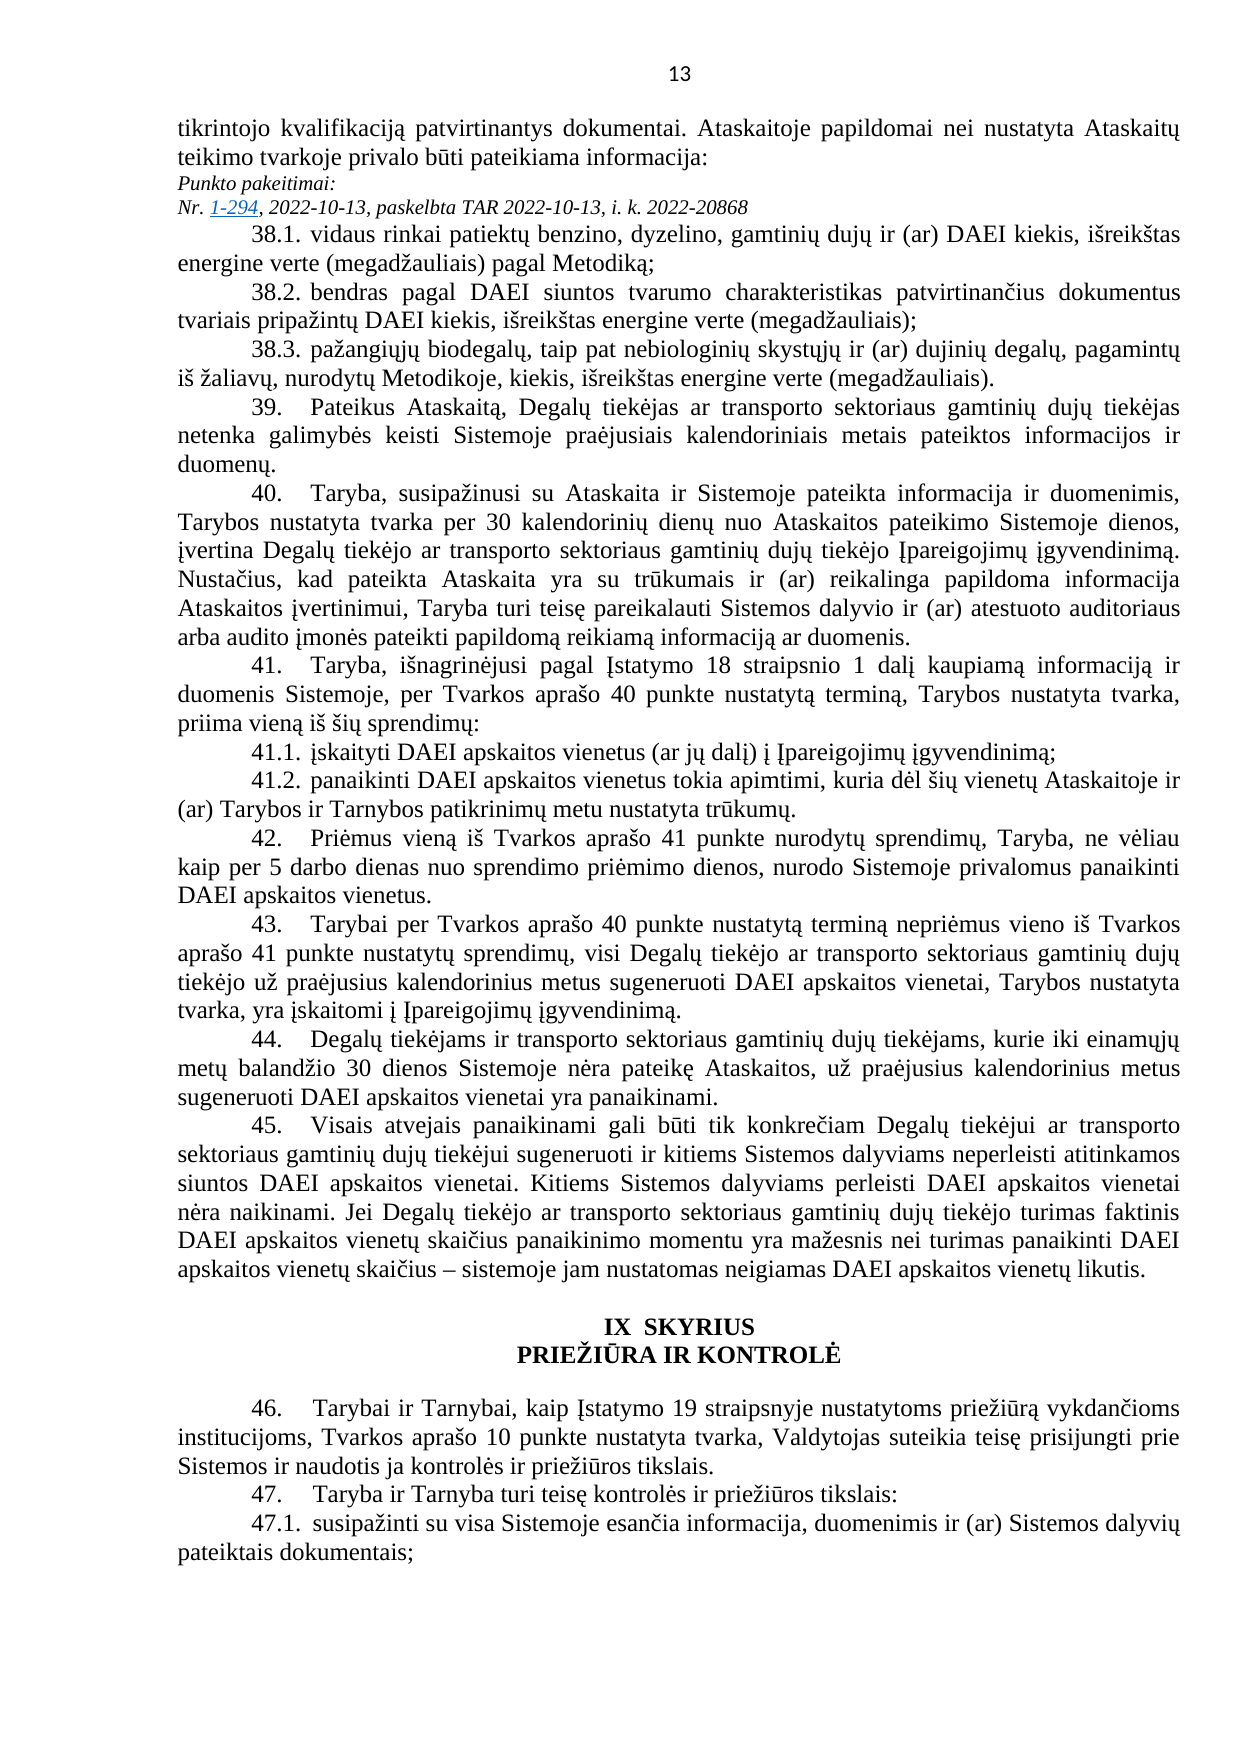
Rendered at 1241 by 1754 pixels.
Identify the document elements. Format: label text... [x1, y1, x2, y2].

text 44. Degalų tiekėjams ir transporto sektoriaus gamtinių dujų tiekėjams, kurie iki einamųjų metų balandžio 30 dienos Sistemoje nėra pateikę Ataskaitos, už praėjusius kalendorinius metus sugeneruoti DAEI apskaitos vienetai yra panaikinami. [177, 1024, 1181, 1110]
text 38.1. vidaus rinkai patiektų benzino, dyzelino, gamtinių dujų ir (ar) DAEI kiekis, išreikštas energine verte (megadžauliais) pagal Metodiką; [177, 219, 1181, 277]
text 47. Taryba ir Tarnyba turi teisę kontrolės ir priežiūros tikslais: [177, 1479, 1181, 1508]
text 41. Taryba, išnagrinėjusi pagal Įstatymo 18 straipsnio 1 dalį kaupiamą informaciją ir duomenis Sistemoje, per Tvarkos aprašo 40 punkte nustatytą terminą, Tarybos nustatyta tvarka, priima vieną iš šių sprendimų: [177, 650, 1181, 737]
text IX SKYRIUS [177, 1312, 1181, 1340]
text 38.3. pažangiųjų biodegalų, taip pat nebiologinių skystųjų ir (ar) dujinių degalų, pagamintų iš žaliavų, nurodytų Metodikoje, kiekis, išreikštas energine verte (megadžauliais). [177, 334, 1181, 392]
text Punkto pakeitimai: [177, 171, 1181, 195]
text 42. Priėmus vieną iš Tvarkos aprašo 41 punkte nurodytų sprendimų, Taryba, ne vėliau kaip per 5 darbo dienas nuo sprendimo priėmimo dienos, nurodo Sistemoje privalomus panaikinti DAEI apskaitos vienetus. [177, 823, 1181, 909]
text 45. Visais atvejais panaikinami gali būti tik konkrečiam Degalų tiekėjui ar transporto sektoriaus gamtinių dujų tiekėjui sugeneruoti ir kitiems Sistemos dalyviams neperleisti atitinkamos siuntos DAEI apskaitos vienetai. Kitiems Sistemos dalyviams perleisti DAEI apskaitos vienetai nėra naikinami. Jei Degalų tiekėjo ar transporto sektoriaus gamtinių dujų tiekėjo turimas faktinis DAEI apskaitos vienetų skaičius panaikinimo momentu yra mažesnis nei turimas panaikinti DAEI apskaitos vienetų skaičius – sistemoje jam nustatomas neigiamas DAEI apskaitos vienetų likutis. [177, 1110, 1181, 1283]
text 47.1. susipažinti su visa Sistemoje esančia informacija, duomenimis ir (ar) Sistemos dalyvių pateiktais dokumentais; [177, 1508, 1181, 1566]
text PRIEŽIŪRA IR KONTROLĖ [177, 1340, 1181, 1369]
text 41.1. įskaityti DAEI apskaitos vienetus (ar jų dalį) į Įpareigojimų įgyvendinimą; [177, 737, 1181, 765]
text 39. Pateikus Ataskaitą, Degalų tiekėjas ar transporto sektoriaus gamtinių dujų tiekėjas netenka galimybės keisti Sistemoje praėjusiais kalendoriniais metais pateiktos informacijos ir duomenų. [177, 392, 1181, 478]
text tikrintojo kvalifikaciją patvirtinantys dokumentai. Ataskaitoje papildomai nei nustatyta Ataskaitų teikimo tvarkoje privalo būti pateikiama informacija: [177, 113, 1181, 171]
text 40. Taryba, susipažinusi su Ataskaita ir Sistemoje pateikta informacija ir duomenimis, Tarybos nustatyta tvarka per 30 kalendorinių dienų nuo Ataskaitos pateikimo Sistemoje dienos, įvertina Degalų tiekėjo ar transporto sektoriaus gamtinių dujų tiekėjo Įpareigojimų įgyvendinimą. Nustačius, kad pateikta Ataskaita yra su trūkumais ir (ar) reikalinga papildoma informacija Ataskaitos įvertinimui, Taryba turi teisę pareikalauti Sistemos dalyvio ir (ar) atestuoto auditoriaus arba audito įmonės pateikti papildomą reikiamą informaciją ar duomenis. [177, 478, 1181, 650]
text 43. Tarybai per Tvarkos aprašo 40 punkte nustatytą terminą nepriėmus vieno iš Tvarkos aprašo 41 punkte nustatytų sprendimų, visi Degalų tiekėjo ar transporto sektoriaus gamtinių dujų tiekėjo už praėjusius kalendorinius metus sugeneruoti DAEI apskaitos vienetai, Tarybos nustatyta tvarka, yra įskaitomi į Įpareigojimų įgyvendinimą. [177, 909, 1181, 1024]
text 41.2. panaikinti DAEI apskaitos vienetus tokia apimtimi, kuria dėl šių vienetų Ataskaitoje ir (ar) Tarybos ir Tarnybos patikrinimų metu nustatyta trūkumų. [177, 765, 1181, 823]
text Nr. 1-294, 2022-10-13, paskelbta TAR 2022-10-13, i. k. 2022-20868 [177, 195, 1181, 219]
text 38.2. bendras pagal DAEI siuntos tvarumo charakteristikas patvirtinančius dokumentus tvariais pripažintų DAEI kiekis, išreikštas energine verte (megadžauliais); [177, 277, 1181, 334]
text 46. Tarybai ir Tarnybai, kaip Įstatymo 19 straipsnyje nustatytoms priežiūrą vykdančioms institucijoms, Tvarkos aprašo 10 punkte nustatyta tvarka, Valdytojas suteikia teisę prisijungti prie Sistemos ir naudotis ja kontrolės ir priežiūros tikslais. [177, 1393, 1181, 1479]
